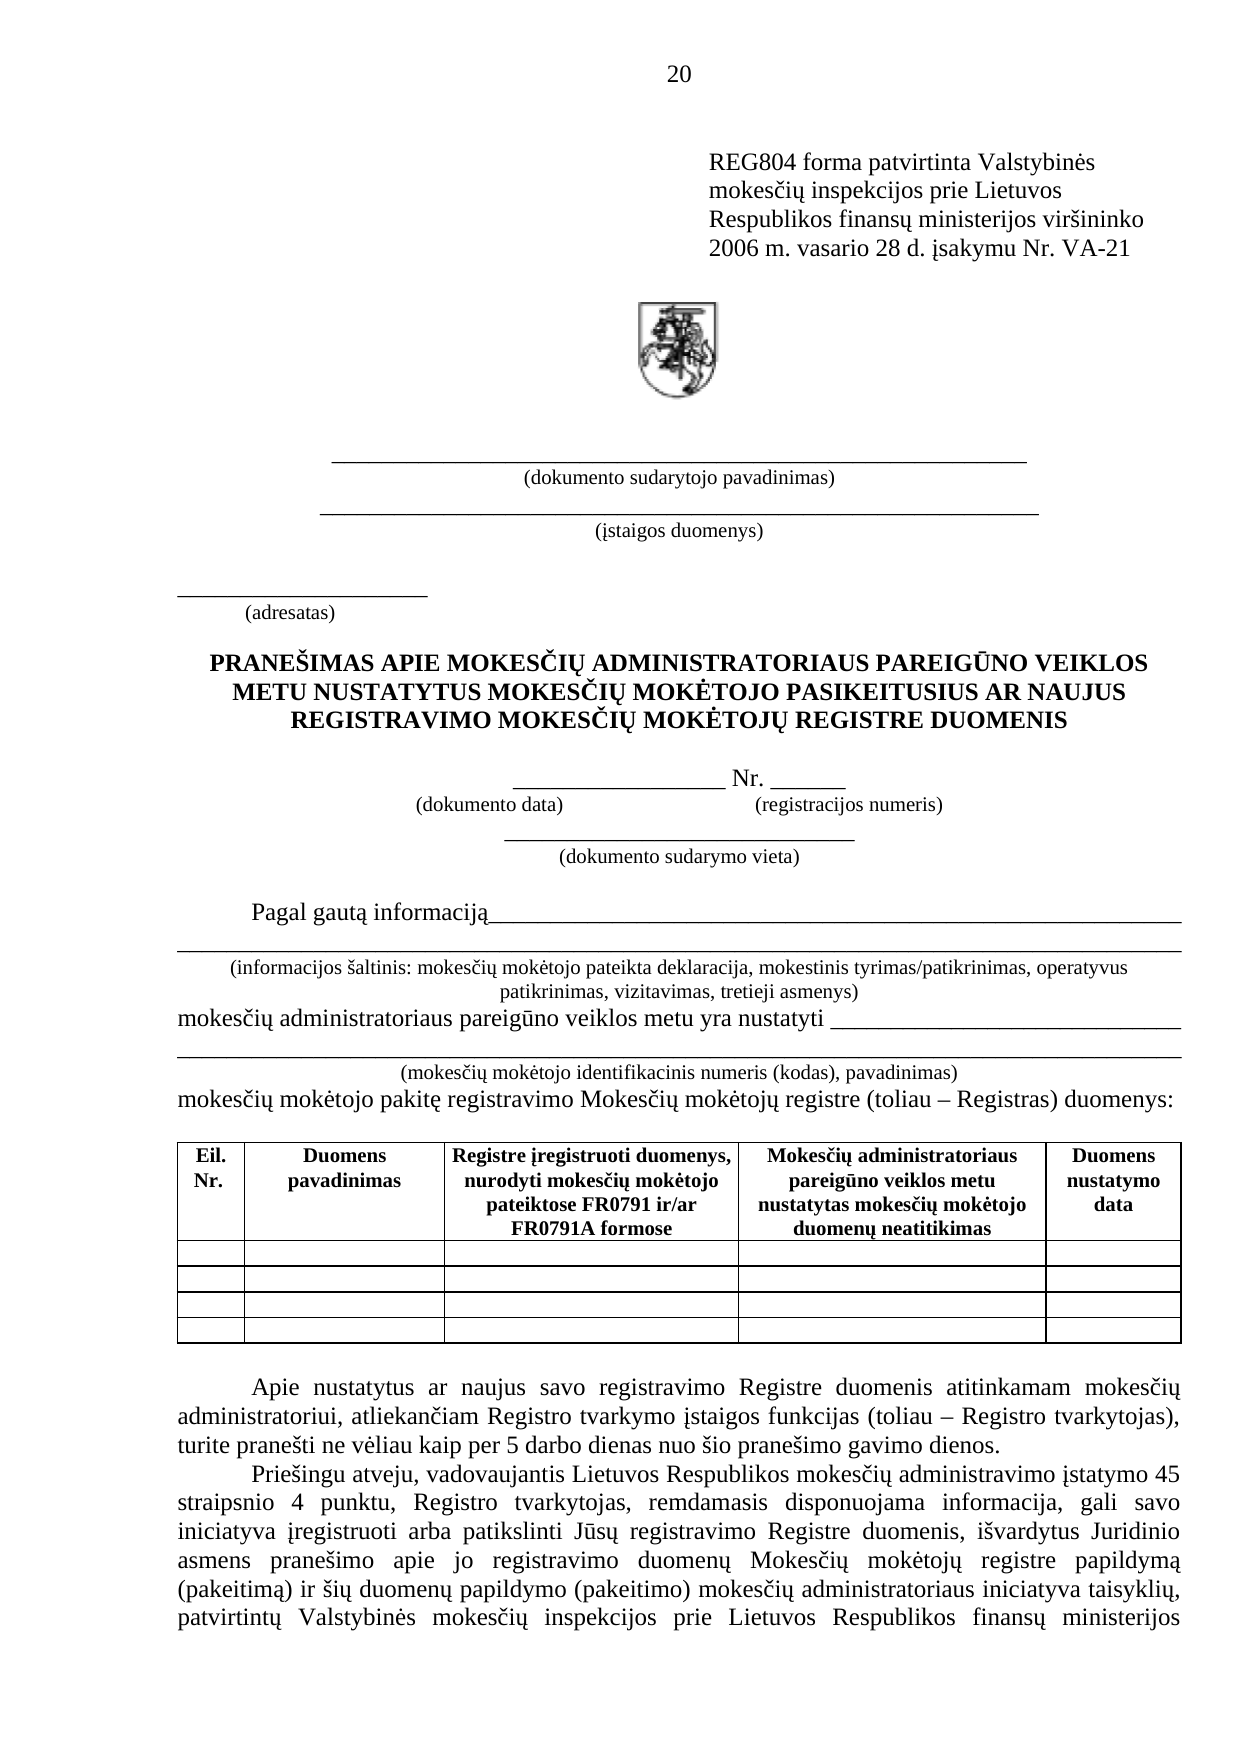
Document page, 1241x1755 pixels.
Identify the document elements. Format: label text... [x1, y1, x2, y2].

text Priešingu atveju, vadovaujantis Lietuvos Respublikos mokesčių administravimo įstatymo 45 straipsnio 4 punktu, Registro tvarkytojas, remdamasis disponuojama informacija, gali savo iniciatyva įregistruoti arba patikslinti Jūsų registravimo Registre duomenis, išvardytus Juridinio asmens pranešimo apie jo registravimo duomenų Mokesčių mokėtojų registre papildymą (pakeitimą) ir šių duomenų papildymo (pakeitimo) mokesčių administratoriaus iniciatyva taisyklių, patvirtintų Valstybinės mokesčių inspekcijos prie Lietuvos Respublikos finansų ministerijos [177, 1459, 1181, 1631]
text Apie nustatytus ar naujus savo registravimo Registre duomenis atitinkamam mokesčių administratoriui, atliekančiam Registro tvarkymo įstaigos funkcijas (toliau – Registro tvarkytojas), turite pranešti ne vėliau kaip per 5 darbo dienas nuo šio pranešimo gavimo dienos. [177, 1372, 1181, 1459]
text ____________________________ [177, 816, 1181, 844]
text (adresatas) [177, 600, 1181, 624]
text PRANEŠIMAS APIE MOKESČIŲ ADMINISTRATORIAUS PAREIGŪNO VEIKLOS METU NUSTATYTUS MOKESČIŲ MOKĖTOJO PASIKEITUSIUS AR NAUJUS REGISTRAVIMO MOKESČIŲ MOKĖTOJŲ REGISTRE DUOMENIS [177, 648, 1181, 734]
table_cell [178, 1267, 244, 1291]
table_header Mokesčių administratoriaus pareigūno veiklos metu nustatytas mokesčių mokėtojo duomenų neatitikimas [739, 1143, 1045, 1240]
text mokesčių administratoriaus pareigūno veiklos metu yra nustatyti [177, 1003, 1181, 1032]
table_cell [445, 1267, 738, 1291]
table_header Duomens pavadinimas [245, 1143, 444, 1240]
table_cell [1047, 1267, 1180, 1291]
text (dokumento sudarymo vieta) [177, 844, 1181, 868]
table_cell [245, 1241, 444, 1265]
table_cell [1047, 1241, 1180, 1265]
table_cell [445, 1318, 738, 1342]
table_header Registre įregistruoti duomenys, nurodyti mokesčių mokėtojo pateiktose FR0791 ir/ar FR0791A formose [445, 1143, 738, 1240]
table_header Duomens nustatymo data [1047, 1143, 1180, 1240]
text Nr. ______ [177, 763, 1181, 792]
text (įstaigos duomenys) [177, 518, 1181, 542]
table_cell [178, 1241, 244, 1265]
table_cell [245, 1318, 444, 1342]
text 2006 m. vasario 28 d. įsakymu Nr. VA-21 [177, 233, 1181, 262]
table_cell [178, 1293, 244, 1317]
table_cell [445, 1241, 738, 1265]
table_cell [739, 1318, 1045, 1342]
table_cell [245, 1293, 444, 1317]
text REG804 forma patvirtinta Valstybinės [177, 147, 1181, 176]
text ____________________ [177, 571, 1181, 600]
text (dokumento sudarytojo pavadinimas) [177, 465, 1181, 489]
table_header Eil. Nr. [178, 1143, 244, 1240]
table_cell [178, 1318, 244, 1342]
text mokesčių mokėtojo pakitę registravimo Mokesčių mokėtojų registre (toliau – Registras) duomenys: [177, 1084, 1181, 1113]
text (dokumento data) (registracijos numeris) [177, 792, 1181, 816]
text Pagal gautą informaciją [177, 897, 1181, 926]
text mokesčių inspekcijos prie Lietuvos [177, 176, 1181, 204]
text (informacijos šaltinis: mokesčių mokėtojo pateikta deklaracija, mokestinis tyrimas/patikrinimas, operatyvus patikrinimas, vizitavimas, tretieji asmenys) [177, 955, 1181, 1003]
table_cell [1047, 1318, 1180, 1342]
table_cell [739, 1241, 1045, 1265]
table_cell [245, 1267, 444, 1291]
text (mokesčių mokėtojo identifikacinis numeris (kodas), pavadinimas) [177, 1060, 1181, 1084]
text Respublikos finansų ministerijos viršininko [177, 204, 1181, 233]
table_cell [1047, 1293, 1180, 1317]
table_cell [739, 1293, 1045, 1317]
table_cell [739, 1267, 1045, 1291]
table_cell [445, 1293, 738, 1317]
